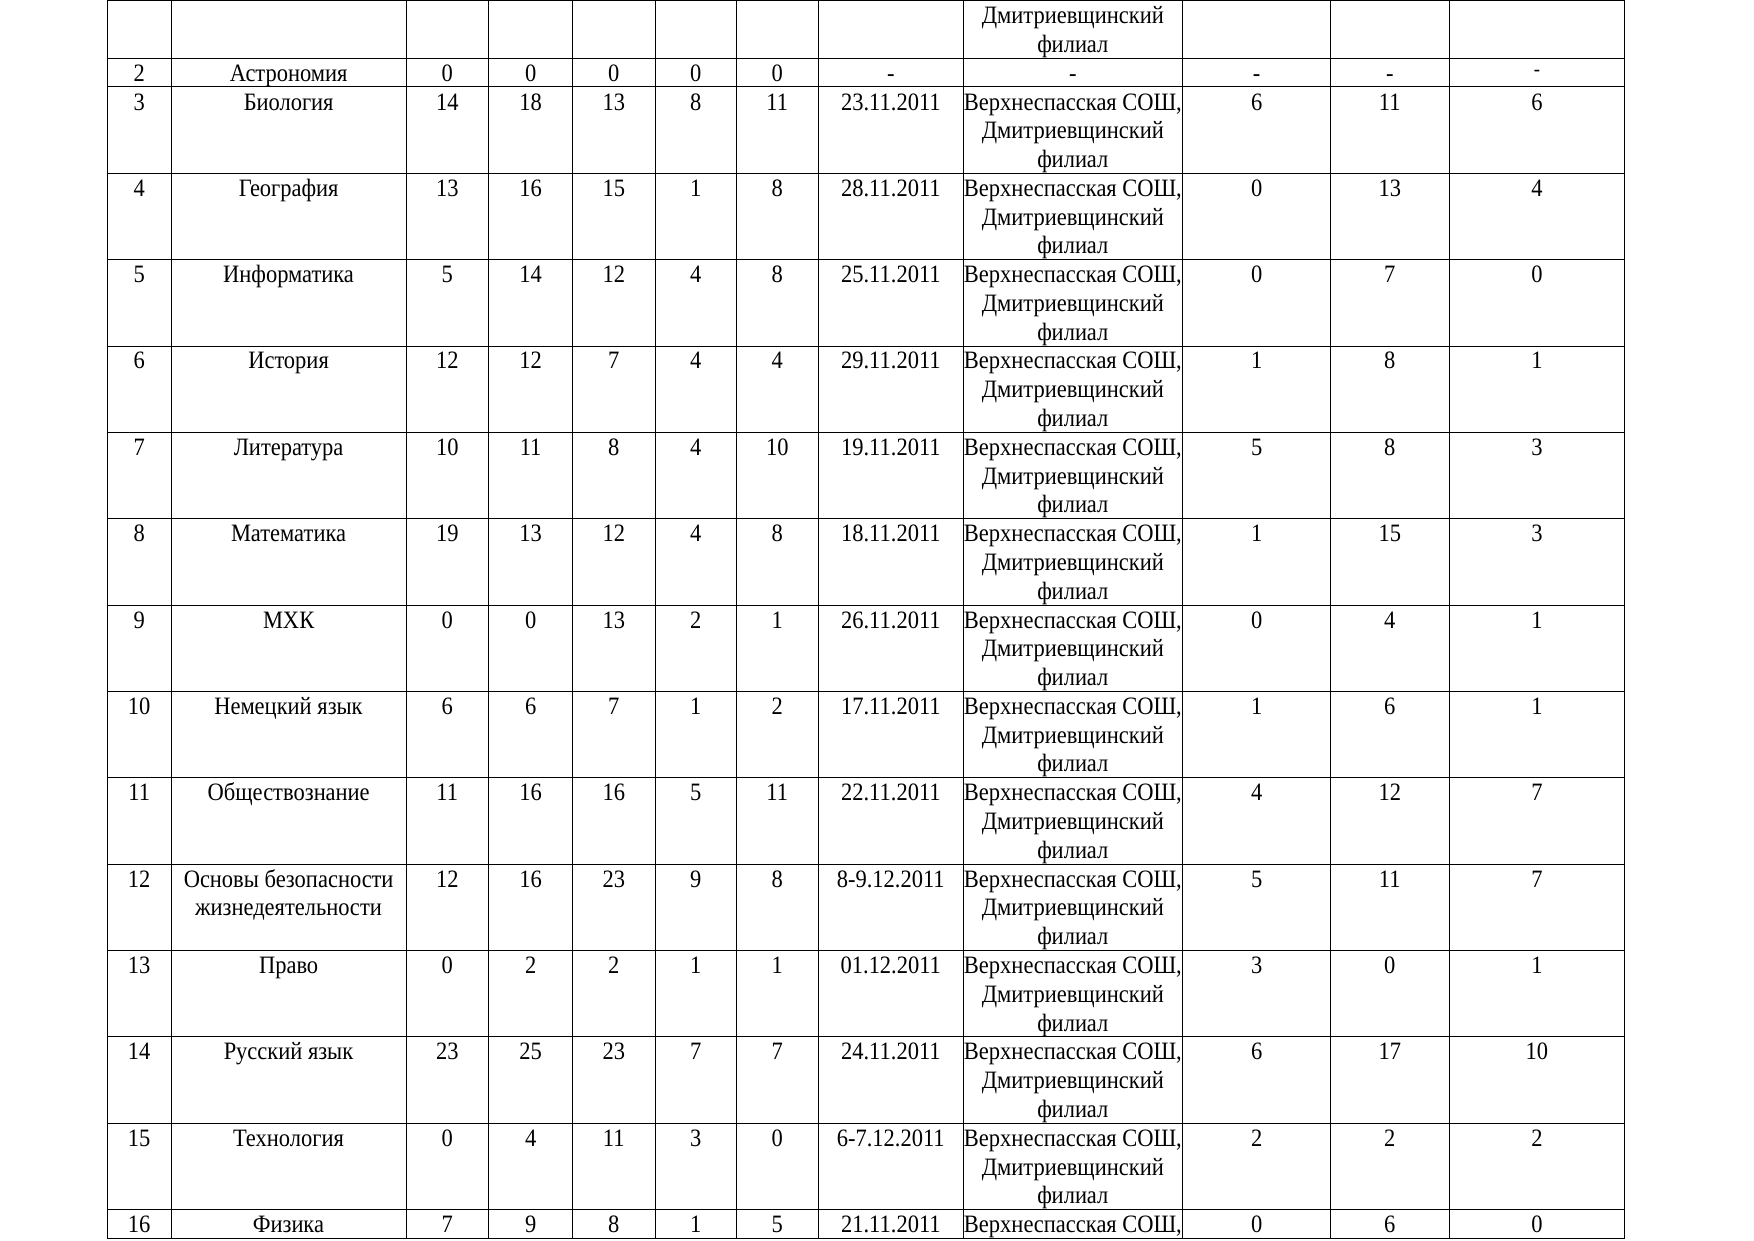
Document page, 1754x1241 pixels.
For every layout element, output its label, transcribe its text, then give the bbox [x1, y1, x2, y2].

table_cell Физика [172, 1210, 406, 1238]
table_cell 29.11.2011 [819, 347, 963, 432]
table_cell - [1183, 59, 1330, 86]
table_cell 6 [1450, 87, 1624, 173]
table_cell [407, 1, 488, 58]
table_cell 13 [108, 951, 171, 1036]
table_cell 16 [489, 778, 572, 864]
table_cell [108, 1, 171, 58]
table_cell 5 [737, 1210, 818, 1238]
table_cell Обществознание [172, 778, 406, 864]
table_cell 23 [573, 1037, 655, 1123]
table_cell 6 [1183, 1037, 1330, 1123]
table_cell 5 [407, 260, 488, 346]
table_cell 18 [489, 87, 572, 173]
table_cell 23 [573, 865, 655, 950]
table_cell 14 [108, 1037, 171, 1123]
table_cell 6 [1331, 1210, 1449, 1238]
table_cell 2 [1331, 1124, 1449, 1209]
table_cell 2 [1183, 1124, 1330, 1209]
table_cell 1 [737, 951, 818, 1036]
table_cell 4 [656, 260, 736, 346]
table_cell 11 [737, 778, 818, 864]
table_cell Верхнеспасская СОШ, Дмитриевщинский филиал [964, 865, 1182, 950]
table_cell 0 [1183, 1210, 1330, 1238]
table_cell 1 [1450, 606, 1624, 691]
table_cell МХК [172, 606, 406, 691]
table_cell Верхнеспасская СОШ, Дмитриевщинский филиал [964, 606, 1182, 691]
table_cell 8 [573, 1210, 655, 1238]
table_cell 3 [108, 87, 171, 173]
table_cell 6 [108, 347, 171, 432]
table_cell История [172, 347, 406, 432]
table_cell 12 [1331, 778, 1449, 864]
table_cell 1 [1183, 347, 1330, 432]
table_cell [1183, 1, 1330, 58]
table_cell 7 [573, 692, 655, 777]
table_cell 0 [1183, 174, 1330, 259]
table_cell 12 [108, 865, 171, 950]
table_cell Верхнеспасская СОШ, Дмитриевщинский филиал [964, 519, 1182, 604]
table_cell 23.11.2011 [819, 87, 963, 173]
table_cell Верхнеспасская СОШ, Дмитриевщинский филиал [964, 1037, 1182, 1123]
table_cell Немецкий язык [172, 692, 406, 777]
table_cell 15 [573, 174, 655, 259]
table_cell 13 [407, 174, 488, 259]
table_cell 10 [407, 433, 488, 518]
table_cell 13 [573, 87, 655, 173]
table_cell 13 [489, 519, 572, 604]
table_cell 7 [573, 347, 655, 432]
table_cell Биология [172, 87, 406, 173]
table_cell Верхнеспасская СОШ, Дмитриевщинский филиал [964, 692, 1182, 777]
table_cell 7 [108, 433, 171, 518]
table_cell 0 [1331, 951, 1449, 1036]
table_cell 7 [1331, 260, 1449, 346]
table_cell 4 [656, 347, 736, 432]
table_cell Астрономия [172, 59, 406, 86]
table_cell 3 [1450, 433, 1624, 518]
table_cell Верхнеспасская СОШ, Дмитриевщинский филиал [964, 174, 1182, 259]
table_cell 11 [108, 778, 171, 864]
table_cell 12 [489, 347, 572, 432]
table_cell 0 [489, 606, 572, 691]
table_cell 5 [656, 778, 736, 864]
table_cell 2 [1450, 1124, 1624, 1209]
table_cell 0 [737, 59, 818, 86]
table_cell - [819, 59, 963, 86]
table_cell 8 [656, 87, 736, 173]
table_cell 23 [407, 1037, 488, 1123]
table_cell 19.11.2011 [819, 433, 963, 518]
table_cell 1 [1183, 519, 1330, 604]
table_cell 7 [1450, 778, 1624, 864]
table_cell 6 [489, 692, 572, 777]
table_cell 0 [407, 1124, 488, 1209]
table_cell 8 [1331, 347, 1449, 432]
table_cell Верхнеспасская СОШ, Дмитриевщинский филиал [964, 260, 1182, 346]
table_cell 3 [1450, 519, 1624, 604]
table_cell Литература [172, 433, 406, 518]
table_cell 0 [573, 59, 655, 86]
table_cell 11 [1331, 87, 1449, 173]
table_cell 4 [1450, 174, 1624, 259]
table_cell [172, 1, 406, 58]
table_cell 4 [1331, 606, 1449, 691]
table_cell 1 [656, 174, 736, 259]
table_cell Основы безопасности жизнедеятельности [172, 865, 406, 950]
table_cell 15 [108, 1124, 171, 1209]
table_cell Русский язык [172, 1037, 406, 1123]
table_cell 0 [407, 606, 488, 691]
table_cell 8 [108, 519, 171, 604]
table_cell [1331, 1, 1449, 58]
table_cell 0 [407, 951, 488, 1036]
table_cell Дмитриевщинский филиал [964, 1, 1182, 58]
table_cell 2 [489, 951, 572, 1036]
table_cell Верхнеспасская СОШ, Дмитриевщинский филиал [964, 347, 1182, 432]
table_cell 0 [1450, 1210, 1624, 1238]
table_cell 26.11.2011 [819, 606, 963, 691]
table_cell 25 [489, 1037, 572, 1123]
table_cell 16 [573, 778, 655, 864]
table_cell 7 [656, 1037, 736, 1123]
table_cell 4 [1183, 778, 1330, 864]
table_cell 0 [737, 1124, 818, 1209]
table_cell 11 [1331, 865, 1449, 950]
table_cell 16 [489, 865, 572, 950]
table_cell 28.11.2011 [819, 174, 963, 259]
table_cell - [1450, 59, 1624, 86]
table_cell 10 [737, 433, 818, 518]
table_cell Верхнеспасская СОШ, Дмитриевщинский филиал [964, 1124, 1182, 1209]
table_cell 0 [1183, 260, 1330, 346]
table_cell 11 [489, 433, 572, 518]
table_cell 7 [1450, 865, 1624, 950]
table_cell 1 [1183, 692, 1330, 777]
table_cell 12 [573, 519, 655, 604]
table_cell 0 [1450, 260, 1624, 346]
table_cell 8 [1331, 433, 1449, 518]
table_cell 2 [737, 692, 818, 777]
table_cell 6 [1331, 692, 1449, 777]
table_cell 4 [656, 519, 736, 604]
table_cell Математика [172, 519, 406, 604]
table_cell 1 [1450, 347, 1624, 432]
table_cell 8 [573, 433, 655, 518]
table_cell 0 [656, 59, 736, 86]
table_cell 5 [108, 260, 171, 346]
table_cell 1 [1450, 692, 1624, 777]
table_cell 16 [108, 1210, 171, 1238]
table_cell Верхнеспасская СОШ, Дмитриевщинский филиал [964, 778, 1182, 864]
table_cell 1 [737, 606, 818, 691]
table_cell 10 [108, 692, 171, 777]
table_cell 3 [656, 1124, 736, 1209]
table_cell Информатика [172, 260, 406, 346]
table_cell Верхнеспасская СОШ, [964, 1210, 1182, 1238]
table_cell 2 [656, 606, 736, 691]
table_cell 8 [737, 174, 818, 259]
table_cell 19 [407, 519, 488, 604]
table_cell [489, 1, 572, 58]
table_cell 14 [407, 87, 488, 173]
table_cell 0 [1183, 606, 1330, 691]
table_cell География [172, 174, 406, 259]
table_cell 8 [737, 865, 818, 950]
table_cell 13 [573, 606, 655, 691]
table_cell 25.11.2011 [819, 260, 963, 346]
table_cell Верхнеспасская СОШ, Дмитриевщинский филиал [964, 87, 1182, 173]
table_cell 11 [573, 1124, 655, 1209]
table_cell 1 [1450, 951, 1624, 1036]
table_cell 6-7.12.2011 [819, 1124, 963, 1209]
table_cell 11 [737, 87, 818, 173]
table_cell Верхнеспасская СОШ, Дмитриевщинский филиал [964, 433, 1182, 518]
table_cell 8 [737, 519, 818, 604]
table_cell 11 [407, 778, 488, 864]
table_cell 5 [1183, 865, 1330, 950]
table_cell 12 [407, 865, 488, 950]
table_cell 22.11.2011 [819, 778, 963, 864]
table_cell 13 [1331, 174, 1449, 259]
table_cell 16 [489, 174, 572, 259]
table_cell Технология [172, 1124, 406, 1209]
table_cell 12 [573, 260, 655, 346]
table_cell 9 [489, 1210, 572, 1238]
table_cell [573, 1, 655, 58]
table_cell 18.11.2011 [819, 519, 963, 604]
table_cell 01.12.2011 [819, 951, 963, 1036]
table_cell 2 [108, 59, 171, 86]
table_cell 5 [1183, 433, 1330, 518]
table_cell - [964, 59, 1182, 86]
table_cell 15 [1331, 519, 1449, 604]
table_cell 17.11.2011 [819, 692, 963, 777]
table_cell 4 [108, 174, 171, 259]
table_cell 21.11.2011 [819, 1210, 963, 1238]
table_cell 24.11.2011 [819, 1037, 963, 1123]
table_cell 0 [407, 59, 488, 86]
table_cell 3 [1183, 951, 1330, 1036]
table_cell 6 [1183, 87, 1330, 173]
table_cell 9 [108, 606, 171, 691]
table_cell 8 [737, 260, 818, 346]
table_cell 1 [656, 692, 736, 777]
table_cell 1 [656, 951, 736, 1036]
table_cell 4 [656, 433, 736, 518]
table_cell 2 [573, 951, 655, 1036]
table_cell 8-9.12.2011 [819, 865, 963, 950]
table_cell 1 [656, 1210, 736, 1238]
table_cell [656, 1, 736, 58]
table_cell 6 [407, 692, 488, 777]
table_cell 17 [1331, 1037, 1449, 1123]
table_cell Верхнеспасская СОШ, Дмитриевщинский филиал [964, 951, 1182, 1036]
table_cell 14 [489, 260, 572, 346]
table_cell 0 [489, 59, 572, 86]
table_cell 4 [737, 347, 818, 432]
table_cell 12 [407, 347, 488, 432]
table_cell 7 [407, 1210, 488, 1238]
table_cell [1450, 1, 1624, 58]
table_cell 7 [737, 1037, 818, 1123]
table_cell - [1331, 59, 1449, 86]
table_cell 9 [656, 865, 736, 950]
table_cell 4 [489, 1124, 572, 1209]
table_cell 10 [1450, 1037, 1624, 1123]
table_cell Право [172, 951, 406, 1036]
table_cell [819, 1, 963, 58]
table_cell [737, 1, 818, 58]
